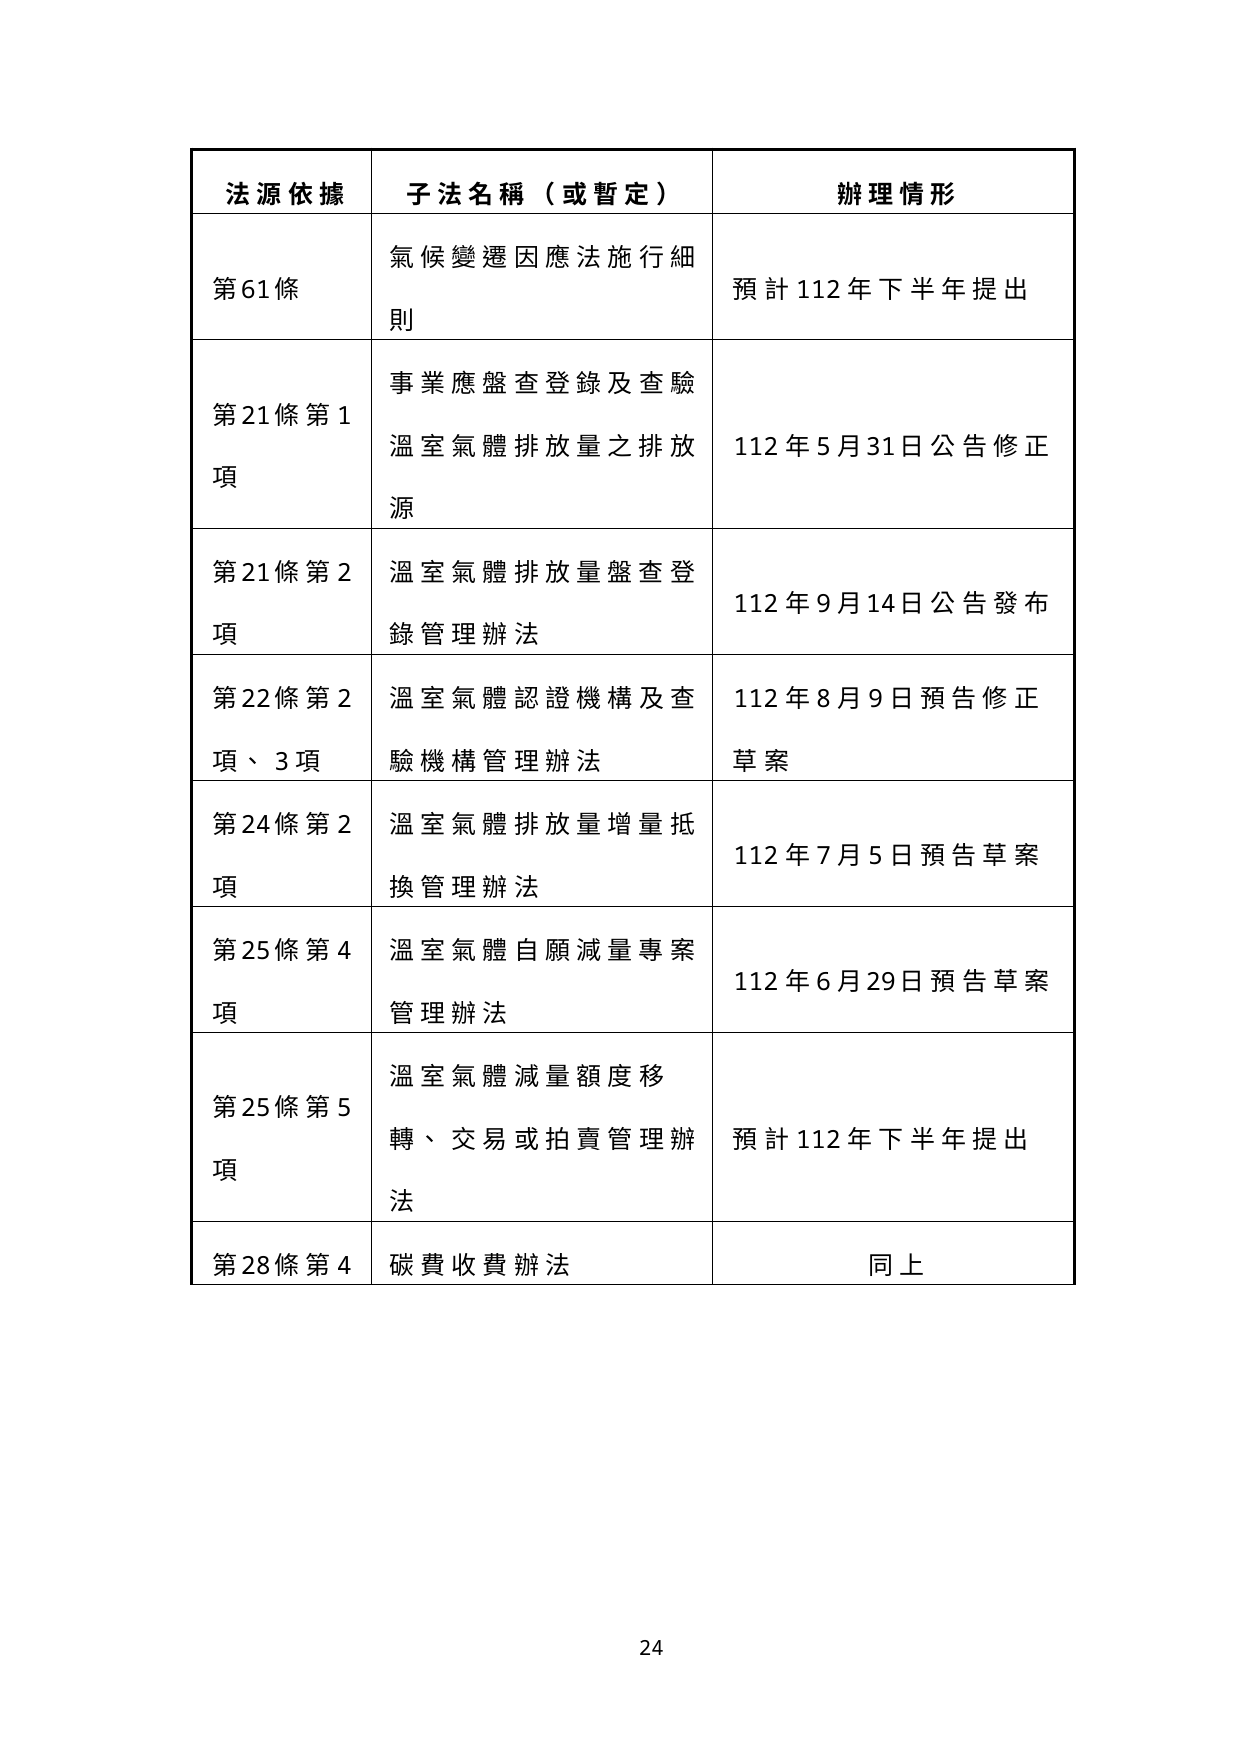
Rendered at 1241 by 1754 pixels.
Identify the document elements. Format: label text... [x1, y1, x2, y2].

table_cell 同上 [713, 1222, 1073, 1284]
table_cell 溫室氣體自願減量專案管理辦法 [372, 907, 712, 1032]
table_cell 第25條第4項 [193, 907, 371, 1032]
table_cell 溫室氣體認證機構及查驗機構管理辦法 [372, 655, 712, 780]
table_cell 溫室氣體排放量增量抵換管理辦法 [372, 781, 712, 906]
table_cell 第22條第2項、3項 [193, 655, 371, 780]
table_header 辦理情形 [713, 151, 1073, 213]
table_cell 事業應盤查登錄及查驗溫室氣體排放量之排放源 [372, 340, 712, 528]
table_cell 第25條第5項 [193, 1033, 371, 1221]
table_cell 112年7月5日預告草案 [713, 781, 1073, 906]
table_cell 溫室氣體排放量盤查登錄管理辦法 [372, 529, 712, 654]
table_cell 第61條 [193, 214, 371, 339]
table_header 法源依據 [193, 151, 371, 213]
table_cell 第21條第2項 [193, 529, 371, 654]
table_cell 溫室氣體減量額度移轉、交易或拍賣管理辦法 [372, 1033, 712, 1221]
table_cell 預計112年下半年提出 [713, 1033, 1073, 1221]
table_cell 112年9月14日公告發布 [713, 529, 1073, 654]
table_cell 112年6月29日預告草案 [713, 907, 1073, 1032]
table_cell 預計112年下半年提出 [713, 214, 1073, 339]
table_cell 氣候變遷因應法施行細則 [372, 214, 712, 339]
table_cell 第21條第1項 [193, 340, 371, 528]
table_cell 112年5月31日公告修正 [713, 340, 1073, 528]
table_cell 第28條第4 [193, 1222, 371, 1284]
table_cell 第24條第2項 [193, 781, 371, 906]
table_cell 112年8月9日預告修正草案 [713, 655, 1073, 780]
table_header 子法名稱（或暫定） [372, 151, 712, 213]
table_cell 碳費收費辦法 [372, 1222, 712, 1284]
